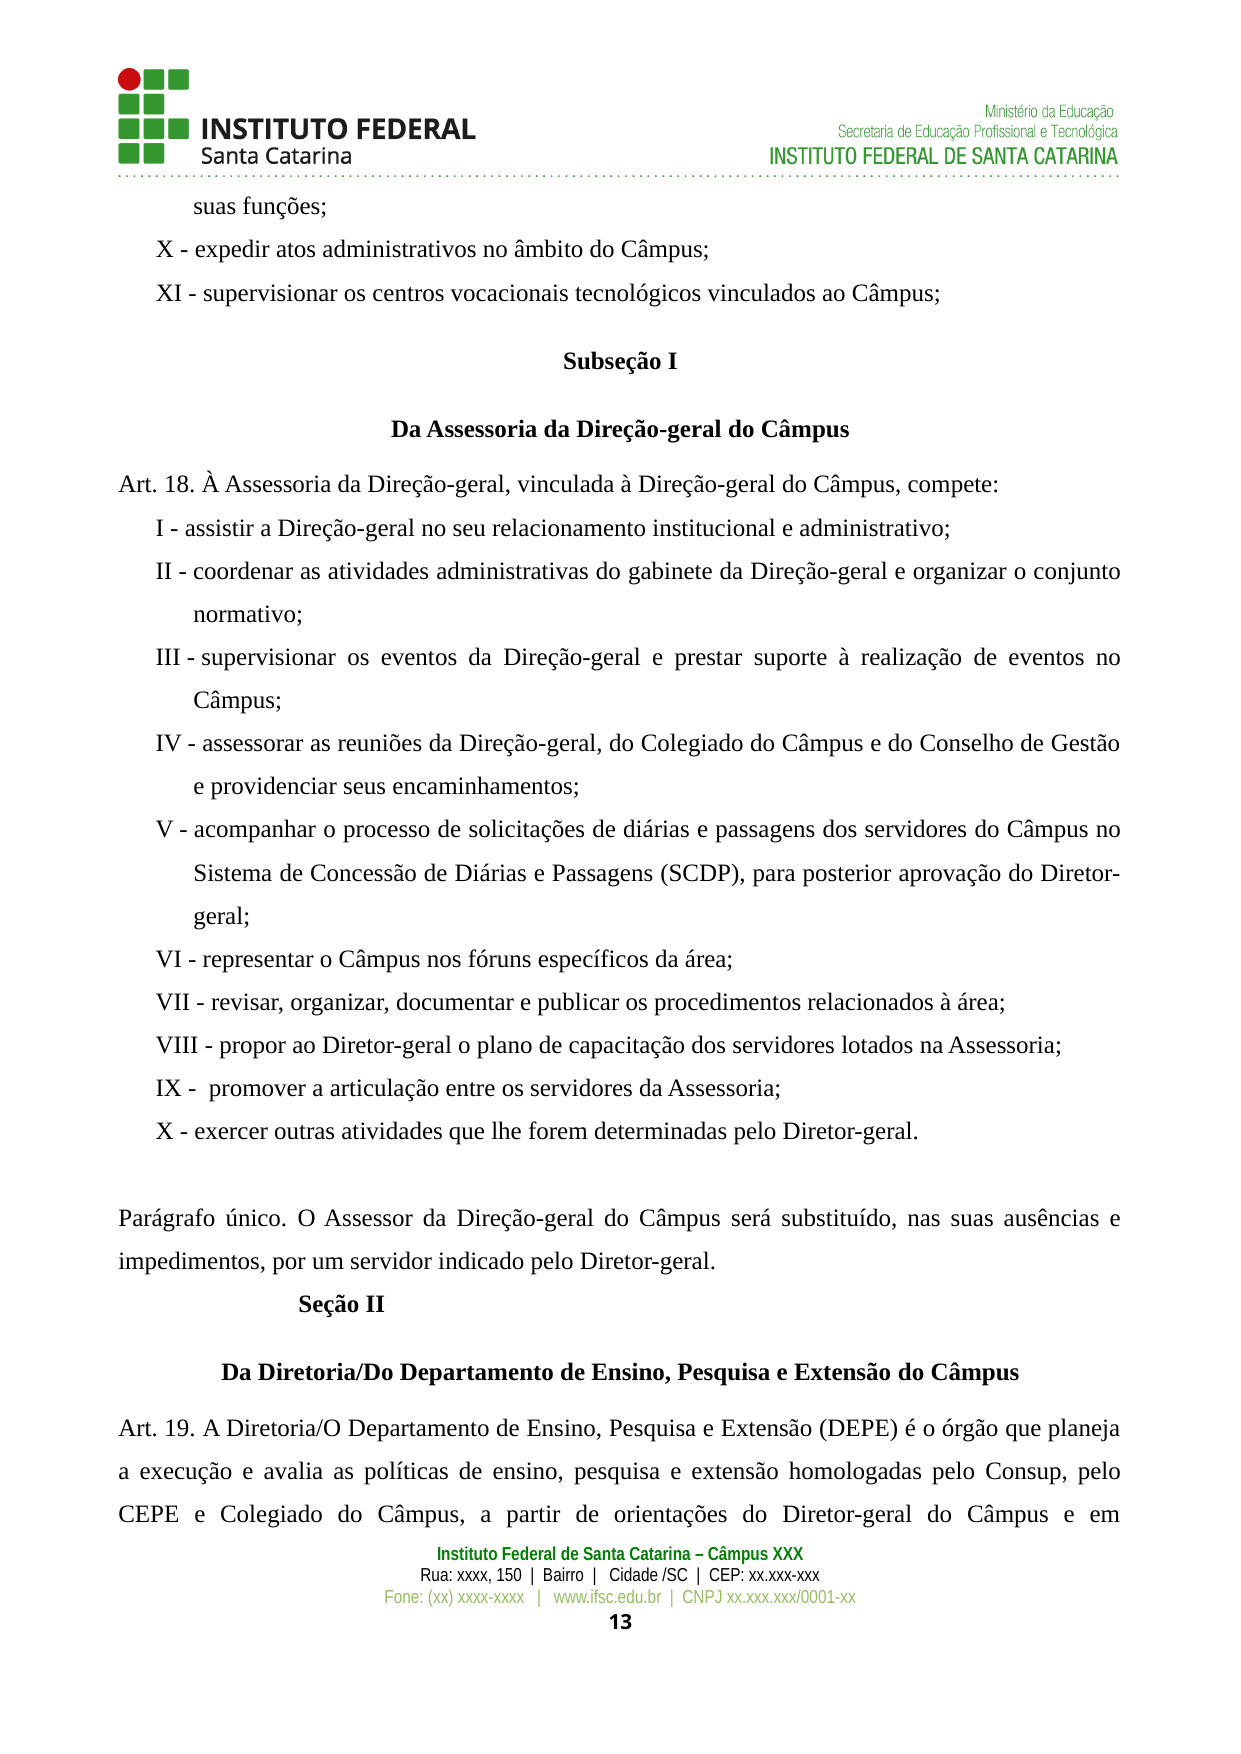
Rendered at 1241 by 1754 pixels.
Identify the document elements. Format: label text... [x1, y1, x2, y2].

subtitle Seção II [298, 1289, 1122, 1318]
list revisar, organizar, documentar e publicar os procedimentos relacionados à área; [155, 987, 1122, 1016]
list Parágrafo único. O Assessor da Direção-geral do Câmpus será substituído, nas suas ausências e impedimentos, por um servidor indicado pelo Diretor-geral. [118, 1203, 1122, 1274]
picture [118, 68, 1123, 177]
list assessorar as reuniões da Direção-geral, do Colegiado do Câmpus e do Conselho de Gestão e providenciar seus encaminhamentos; [155, 728, 1122, 800]
list supervisionar os eventos da Direção-geral e prestar suporte à realização de eventos no Câmpus; [155, 642, 1122, 714]
list promover a articulação entre os servidores da Assessoria; [155, 1073, 1122, 1102]
list propor ao Diretor-geral o plano de capacitação dos servidores lotados na Assessoria; [155, 1030, 1122, 1059]
list representar o Câmpus nos fóruns específicos da área; [155, 944, 1122, 973]
text Art. 18. À Assessoria da Direção-geral, vinculada à Direção-geral do Câmpus, compete: [118, 469, 1122, 498]
list coordenar as atividades administrativas do gabinete da Direção-geral e organizar o conjunto normativo; [155, 556, 1122, 628]
subtitle Da Assessoria da Direção-geral do Câmpus [118, 414, 1122, 443]
subtitle Subseção I [118, 346, 1122, 374]
list supervisionar os centros vocacionais tecnológicos vinculados ao Câmpus; [156, 278, 1122, 306]
list suas funções; [156, 177, 1122, 220]
list assistir a Direção-geral no seu relacionamento institucional e administrativo; [155, 513, 1122, 541]
list exercer outras atividades que lhe forem determinadas pelo Diretor-geral. [155, 1116, 1122, 1145]
subtitle Da Diretoria/Do Departamento de Ensino, Pesquisa e Extensão do Câmpus [118, 1357, 1122, 1386]
text Art. 19. A Diretoria/O Departamento de Ensino, Pesquisa e Extensão (DEPE) é o órgão que planeja a execução e avalia as políticas de ensino, pesquisa e extensão homologadas pelo Consup, pelo CEPE e Colegiado do Câmpus, a partir de orientações do Diretor-geral do Câmpus e em [118, 1413, 1122, 1528]
list expedir atos administrativos no âmbito do Câmpus; [156, 234, 1122, 263]
list acompanhar o processo de solicitações de diárias e passagens dos servidores do Câmpus no Sistema de Concessão de Diárias e Passagens (SCDP), para posterior aprovação do Diretor-geral; [155, 814, 1122, 929]
